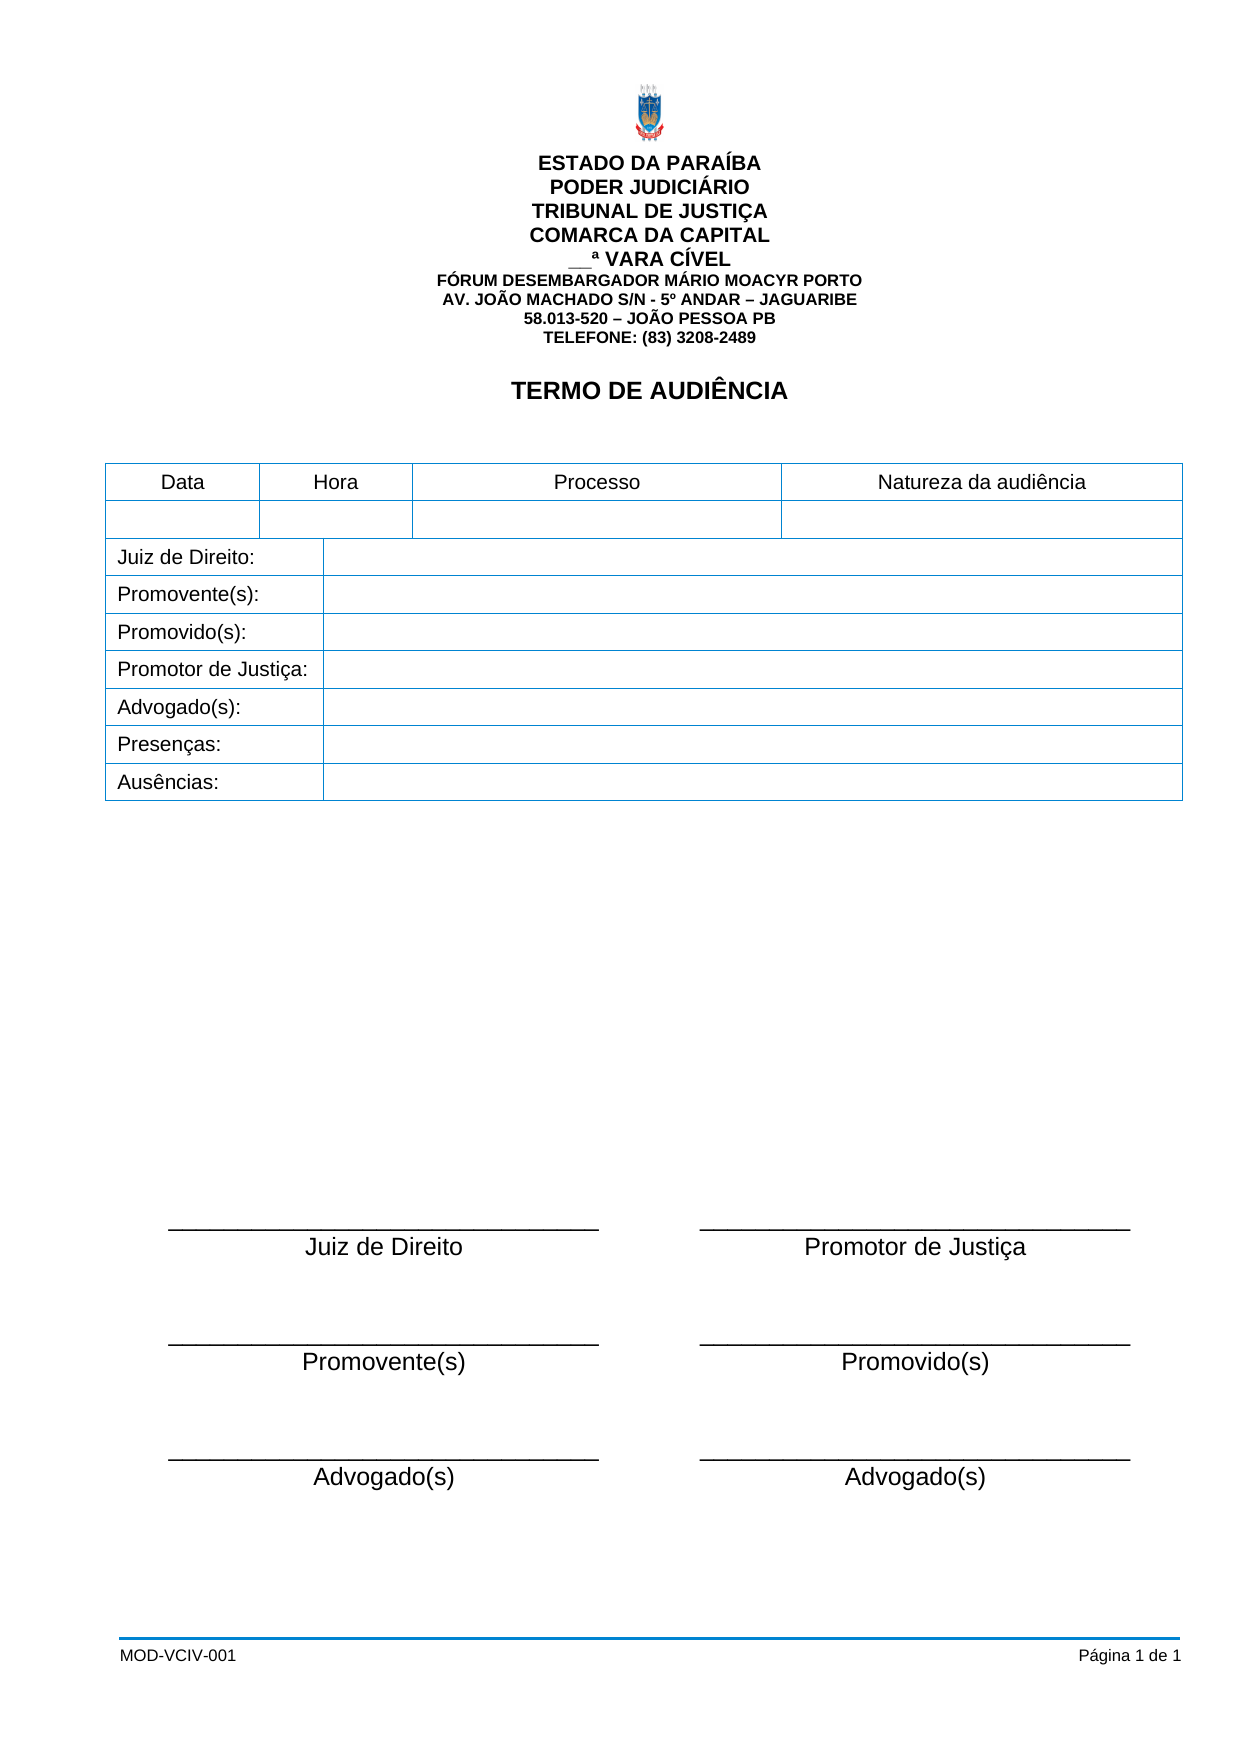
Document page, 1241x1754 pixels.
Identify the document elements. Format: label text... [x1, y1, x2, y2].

text __ª VARA CÍVEL [118, 247, 1181, 271]
text _______________________________ [649, 1203, 1181, 1232]
text Promovente(s) [118, 1347, 649, 1376]
table_cell [324, 539, 1182, 575]
table_cell Ausências: [106, 764, 323, 800]
table_header Natureza da audiência [782, 464, 1182, 500]
text _______________________________ [118, 1203, 649, 1232]
text _______________________________ [118, 1433, 649, 1462]
table_cell [782, 501, 1182, 537]
table_cell [324, 689, 1182, 725]
table_header Processo [413, 464, 781, 500]
table_header Hora [260, 464, 412, 500]
table_cell Juiz de Direito: [106, 539, 323, 575]
table_cell [324, 614, 1182, 650]
text _______________________________ [649, 1318, 1181, 1347]
table_cell [324, 576, 1182, 612]
text Promotor de Justiça [649, 1232, 1181, 1261]
table_cell Advogado(s): [106, 689, 323, 725]
table_cell Promovido(s): [106, 614, 323, 650]
table_cell Promovente(s): [106, 576, 323, 612]
text 58.013-520 – JOÃO PESSOA PB [118, 309, 1181, 328]
text _______________________________ [649, 1433, 1181, 1462]
text TELEFONE: (83) 3208-2489 [118, 328, 1181, 347]
table_cell [324, 726, 1182, 762]
text Advogado(s) [118, 1462, 649, 1491]
text Promovido(s) [649, 1347, 1181, 1376]
text AV. JOÃO MACHADO S/N - 5º ANDAR – JAGUARIBE [118, 290, 1181, 309]
table_header Data [106, 464, 259, 500]
table_cell [106, 501, 259, 537]
picture [635, 84, 664, 142]
table_cell [413, 501, 781, 537]
table_cell [260, 501, 412, 537]
text _______________________________ [118, 1318, 649, 1347]
text FÓRUM DESEMBARGADOR MÁRIO MOACYR PORTO [118, 271, 1181, 290]
table_cell Promotor de Justiça: [106, 651, 323, 687]
table_cell [324, 651, 1182, 687]
text Advogado(s) [649, 1462, 1181, 1491]
table_cell Presenças: [106, 726, 323, 762]
text TERMO DE AUDIÊNCIA [118, 376, 1181, 405]
text Juiz de Direito [118, 1232, 649, 1261]
table_cell [324, 764, 1182, 800]
